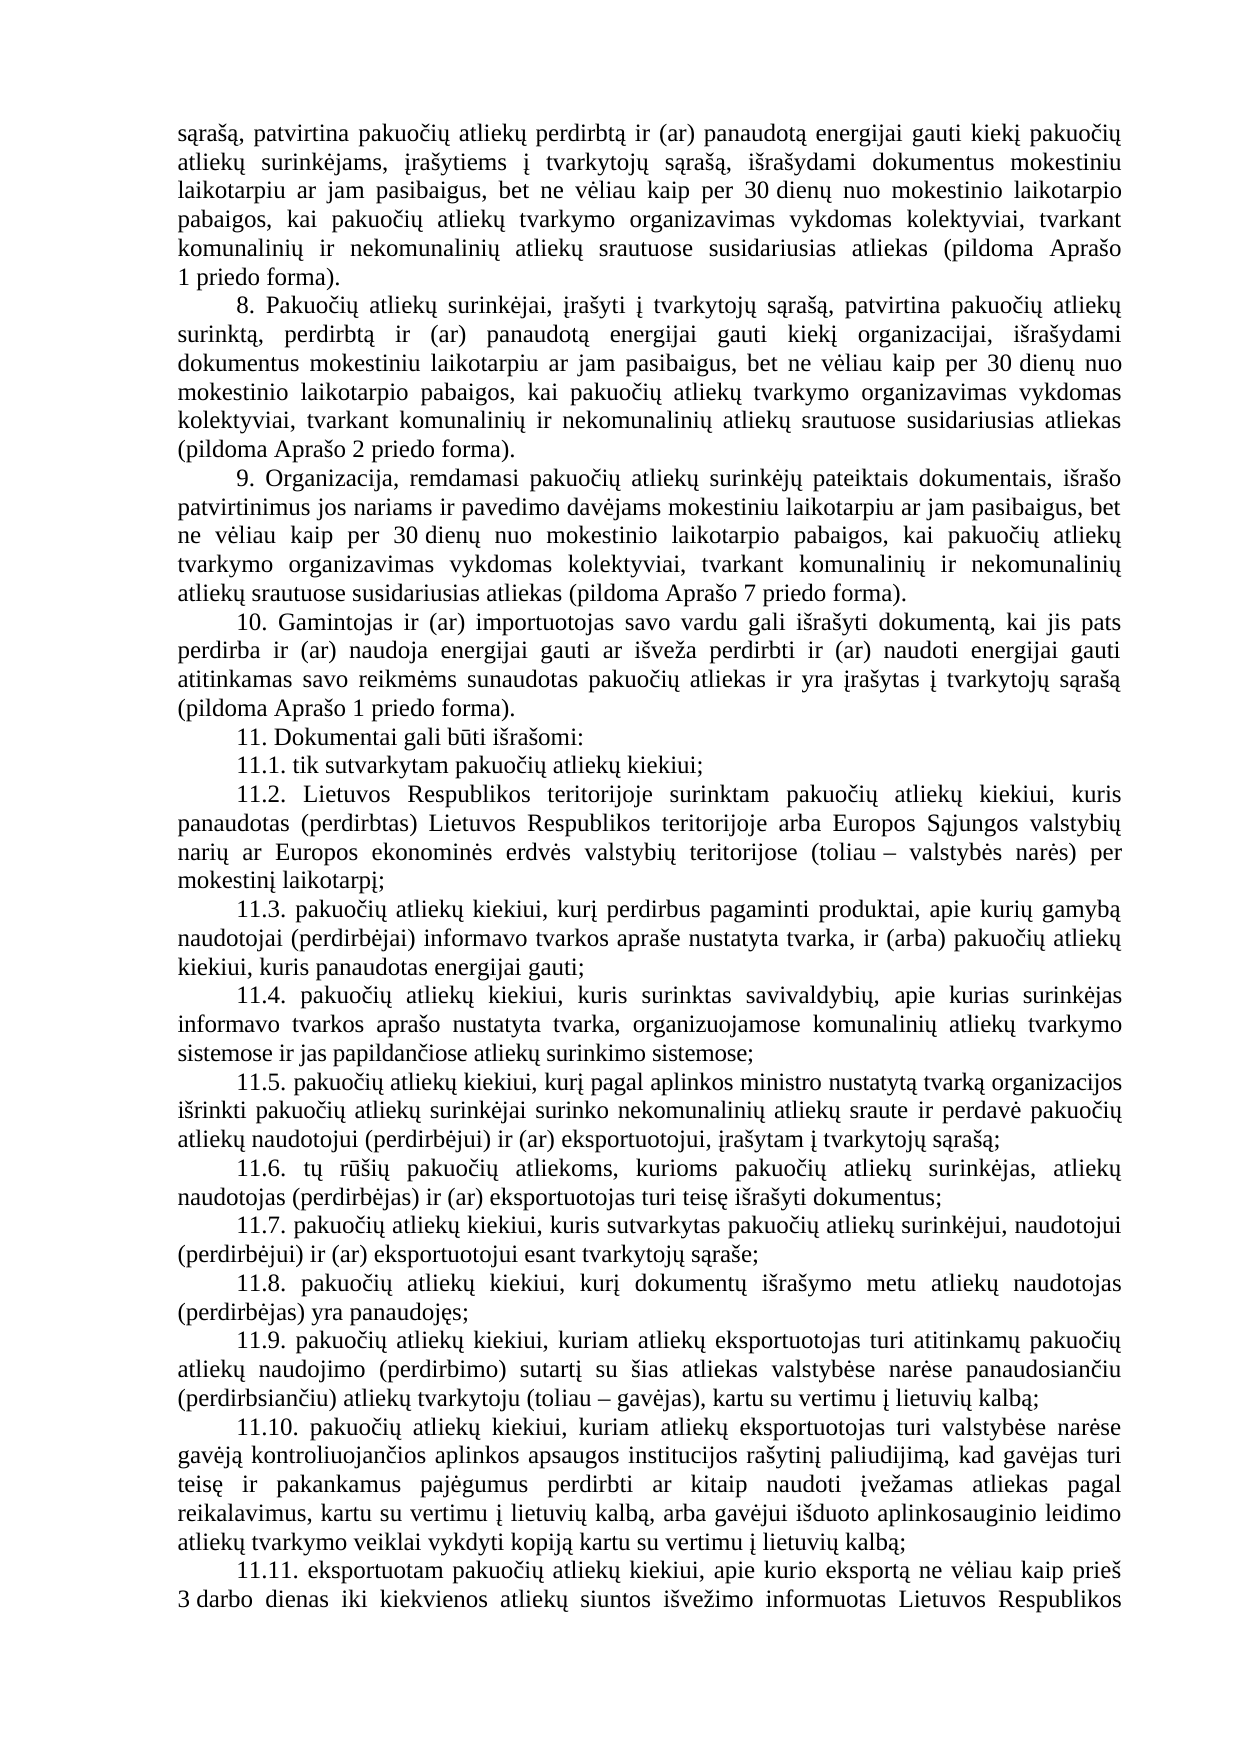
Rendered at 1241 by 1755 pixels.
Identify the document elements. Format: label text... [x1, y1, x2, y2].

text 11.10. pakuočių atliekų kiekiui, kuriam atliekų eksportuotojas turi valstybėse narėse gavėją kontroliuojančios aplinkos apsaugos institucijos rašytinį paliudijimą, kad gavėjas turi teisę ir pakankamus pajėgumus perdirbti ar kitaip naudoti įvežamas atliekas pagal reikalavimus, kartu su vertimu į lietuvių kalbą, arba gavėjui išduoto aplinkosauginio leidimo atliekų tvarkymo veiklai vykdyti kopiją kartu su vertimu į lietuvių kalbą; [177, 1412, 1122, 1556]
text 11.5. pakuočių atliekų kiekiui, kurį pagal aplinkos ministro nustatytą tvarką organizacijos išrinkti pakuočių atliekų surinkėjai surinko nekomunalinių atliekų sraute ir perdavė pakuočių atliekų naudotojui (perdirbėjui) ir (ar) eksportuotojui, įrašytam į tvarkytojų sąrašą; [177, 1067, 1122, 1153]
text sąrašą, patvirtina pakuočių atliekų perdirbtą ir (ar) panaudotą energijai gauti kiekį pakuočių atliekų surinkėjams, įrašytiems į tvarkytojų sąrašą, išrašydami dokumentus mokestiniu laikotarpiu ar jam pasibaigus, bet ne vėliau kaip per 30 dienų nuo mokestinio laikotarpio pabaigos, kai pakuočių atliekų tvarkymo organizavimas vykdomas kolektyviai, tvarkant komunalinių ir nekomunalinių atliekų srautuose susidariusias atliekas (pildoma Aprašo 1 priedo forma). [177, 118, 1122, 291]
text 11.4. pakuočių atliekų kiekiui, kuris surinktas savivaldybių, apie kurias surinkėjas informavo tvarkos aprašo nustatyta tvarka, organizuojamose komunalinių atliekų tvarkymo sistemose ir jas papildančiose atliekų surinkimo sistemose; [177, 981, 1122, 1067]
text 8. Pakuočių atliekų surinkėjai, įrašyti į tvarkytojų sąrašą, patvirtina pakuočių atliekų surinktą, perdirbtą ir (ar) panaudotą energijai gauti kiekį organizacijai, išrašydami dokumentus mokestiniu laikotarpiu ar jam pasibaigus, bet ne vėliau kaip per 30 dienų nuo mokestinio laikotarpio pabaigos, kai pakuočių atliekų tvarkymo organizavimas vykdomas kolektyviai, tvarkant komunalinių ir nekomunalinių atliekų srautuose susidariusias atliekas (pildoma Aprašo 2 priedo forma). [177, 291, 1122, 463]
text 11.6. tų rūšių pakuočių atliekoms, kurioms pakuočių atliekų surinkėjas, atliekų naudotojas (perdirbėjas) ir (ar) eksportuotojas turi teisę išrašyti dokumentus; [177, 1153, 1122, 1211]
text 11.11. eksportuotam pakuočių atliekų kiekiui, apie kurio eksportą ne vėliau kaip prieš 3 darbo dienas iki kiekvienos atliekų siuntos išvežimo informuotas Lietuvos Respublikos [177, 1556, 1122, 1613]
text 9. Organizacija, remdamasi pakuočių atliekų surinkėjų pateiktais dokumentais, išrašo patvirtinimus jos nariams ir pavedimo davėjams mokestiniu laikotarpiu ar jam pasibaigus, bet ne vėliau kaip per 30 dienų nuo mokestinio laikotarpio pabaigos, kai pakuočių atliekų tvarkymo organizavimas vykdomas kolektyviai, tvarkant komunalinių ir nekomunalinių atliekų srautuose susidariusias atliekas (pildoma Aprašo 7 priedo forma). [177, 463, 1122, 607]
text 11.2. Lietuvos Respublikos teritorijoje surinktam pakuočių atliekų kiekiui, kuris panaudotas (perdirbtas) Lietuvos Respublikos teritorijoje arba Europos Sąjungos valstybių narių ar Europos ekonominės erdvės valstybių teritorijose (toliau – valstybės narės) per mokestinį laikotarpį; [177, 779, 1122, 894]
text 11.1. tik sutvarkytam pakuočių atliekų kiekiui; [177, 751, 1122, 779]
text 11.3. pakuočių atliekų kiekiui, kurį perdirbus pagaminti produktai, apie kurių gamybą naudotojai (perdirbėjai) informavo tvarkos apraše nustatyta tvarka, ir (arba) pakuočių atliekų kiekiui, kuris panaudotas energijai gauti; [177, 894, 1122, 981]
text 11.7. pakuočių atliekų kiekiui, kuris sutvarkytas pakuočių atliekų surinkėjui, naudotojui (perdirbėjui) ir (ar) eksportuotojui esant tvarkytojų sąraše; [177, 1211, 1122, 1268]
text 11. Dokumentai gali būti išrašomi: [177, 722, 1122, 751]
text 10. Gamintojas ir (ar) importuotojas savo vardu gali išrašyti dokumentą, kai jis pats perdirba ir (ar) naudoja energijai gauti ar išveža perdirbti ir (ar) naudoti energijai gauti atitinkamas savo reikmėms sunaudotas pakuočių atliekas ir yra įrašytas į tvarkytojų sąrašą (pildoma Aprašo 1 priedo forma). [177, 607, 1122, 722]
text 11.9. pakuočių atliekų kiekiui, kuriam atliekų eksportuotojas turi atitinkamų pakuočių atliekų naudojimo (perdirbimo) sutartį su šias atliekas valstybėse narėse panaudosiančiu (perdirbsiančiu) atliekų tvarkytoju (toliau – gavėjas), kartu su vertimu į lietuvių kalbą; [177, 1326, 1122, 1412]
text 11.8. pakuočių atliekų kiekiui, kurį dokumentų išrašymo metu atliekų naudotojas (perdirbėjas) yra panaudojęs; [177, 1268, 1122, 1326]
